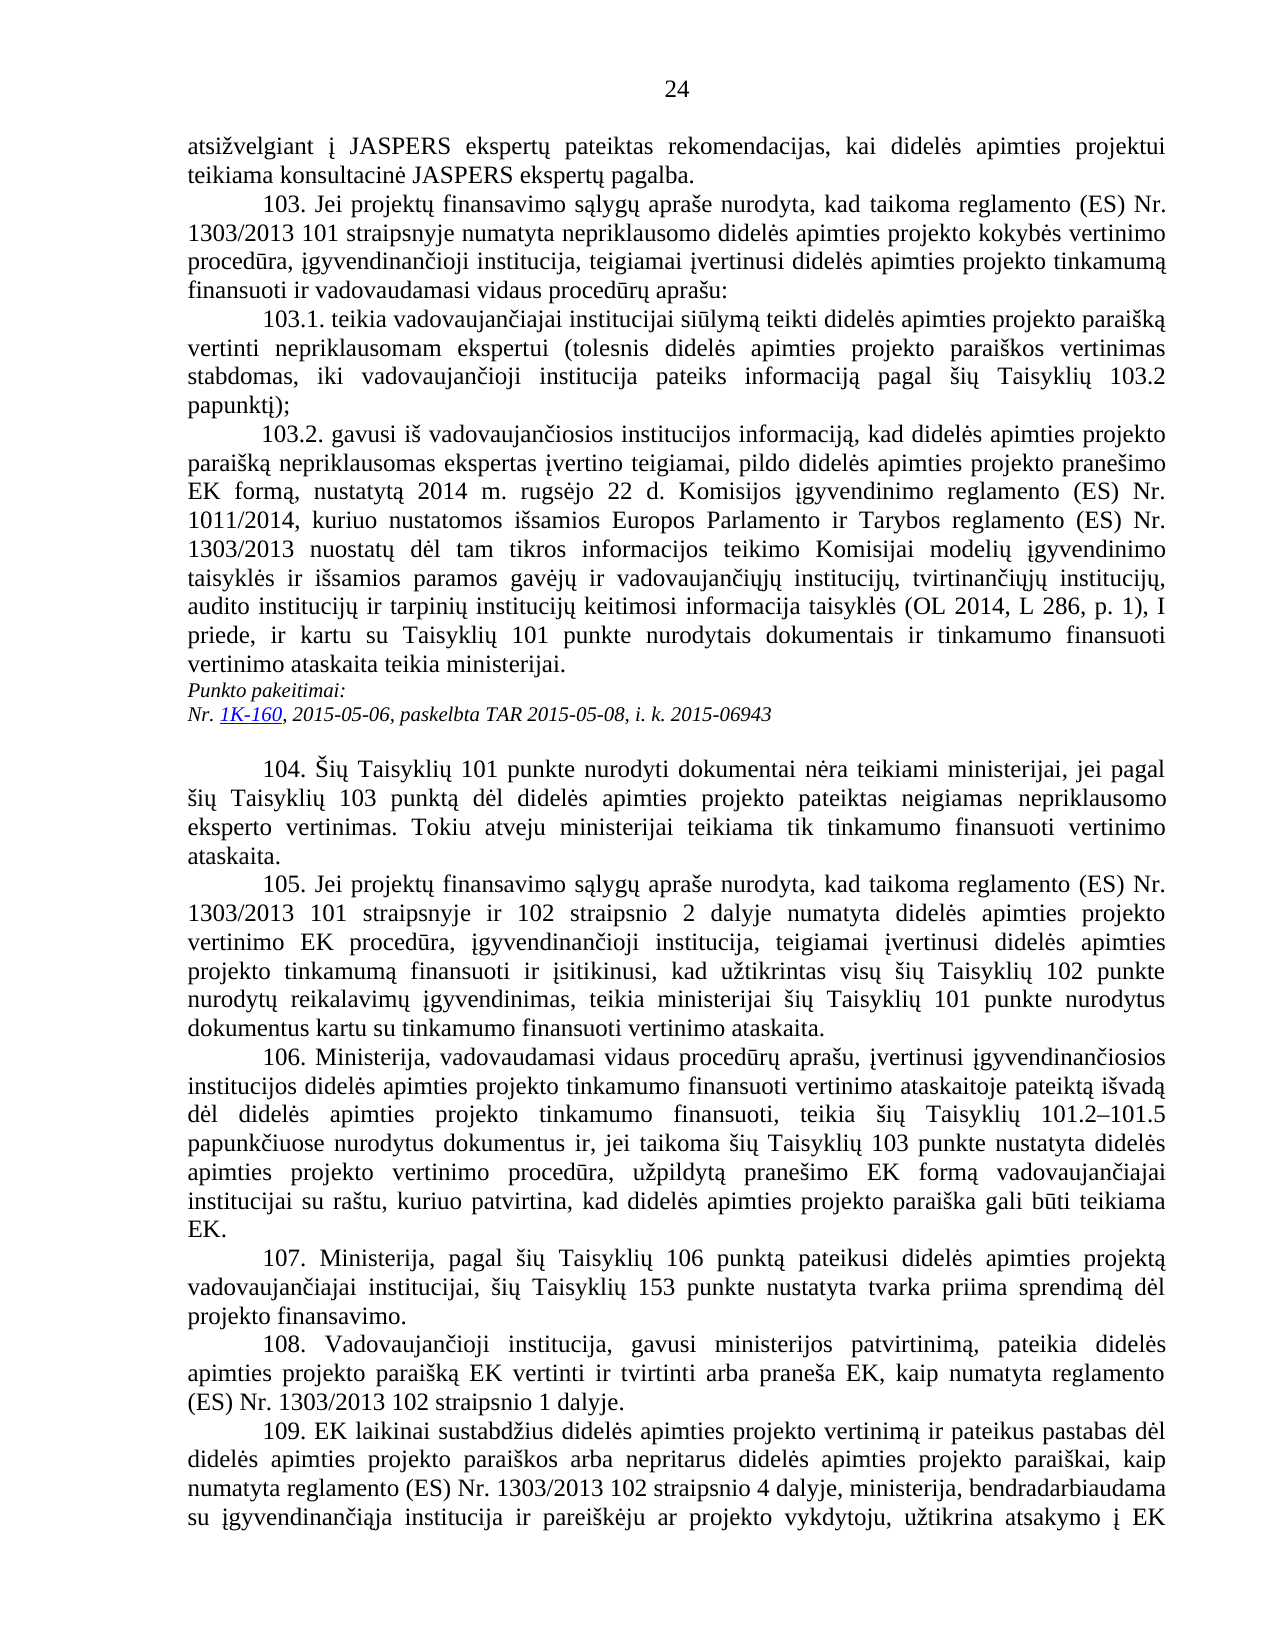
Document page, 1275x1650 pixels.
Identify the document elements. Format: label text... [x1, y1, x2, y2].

text Nr. 1K-160, 2015-05-06, paskelbta TAR 2015-05-08, i. k. 2015-06943 [187, 702, 1167, 726]
text atsižvelgiant į JASPERS ekspertų pateiktas rekomendacijas, kai didelės apimties projektui teikiama konsultacinė JASPERS ekspertų pagalba. [187, 131, 1167, 189]
text 108. Vadovaujančioji institucija, gavusi ministerijos patvirtinimą, pateikia didelės apimties projekto paraišką EK vertinti ir tvirtinti arba praneša EK, kaip numatyta reglamento (ES) Nr. 1303/2013 102 straipsnio 1 dalyje. [187, 1329, 1167, 1416]
text 103. Jei projektų finansavimo sąlygų apraše nurodyta, kad taikoma reglamento (ES) Nr. 1303/2013 101 straipsnyje numatyta nepriklausomo didelės apimties projekto kokybės vertinimo procedūra, įgyvendinančioji institucija, teigiamai įvertinusi didelės apimties projekto tinkamumą finansuoti ir vadovaudamasi vidaus procedūrų aprašu: [187, 189, 1167, 304]
text 104. Šių Taisyklių 101 punkte nurodyti dokumentai nėra teikiami ministerijai, jei pagal šių Taisyklių 103 punktą dėl didelės apimties projekto pateiktas neigiamas nepriklausomo eksperto vertinimas. Tokiu atveju ministerijai teikiama tik tinkamumo finansuoti vertinimo ataskaita. [187, 754, 1167, 869]
text 105. Jei projektų finansavimo sąlygų apraše nurodyta, kad taikoma reglamento (ES) Nr. 1303/2013 101 straipsnyje ir 102 straipsnio 2 dalyje numatyta didelės apimties projekto vertinimo EK procedūra, įgyvendinančioji institucija, teigiamai įvertinusi didelės apimties projekto tinkamumą finansuoti ir įsitikinusi, kad užtikrintas visų šių Taisyklių 102 punkte nurodytų reikalavimų įgyvendinimas, teikia ministerijai šių Taisyklių 101 punkte nurodytus dokumentus kartu su tinkamumo finansuoti vertinimo ataskaita. [187, 869, 1167, 1042]
text 103.2. gavusi iš vadovaujančiosios institucijos informaciją, kad didelės apimties projekto paraišką nepriklausomas ekspertas įvertino teigiamai, pildo didelės apimties projekto pranešimo EK formą, nustatytą 2014 m. rugsėjo 22 d. Komisijos įgyvendinimo reglamento (ES) Nr. 1011/2014, kuriuo nustatomos išsamios Europos Parlamento ir Tarybos reglamento (ES) Nr. 1303/2013 nuostatų dėl tam tikros informacijos teikimo Komisijai modelių įgyvendinimo taisyklės ir išsamios paramos gavėjų ir vadovaujančiųjų institucijų, tvirtinančiųjų institucijų, audito institucijų ir tarpinių institucijų keitimosi informacija taisyklės (OL 2014, L 286, p. 1), I priede, ir kartu su Taisyklių 101 punkte nurodytais dokumentais ir tinkamumo finansuoti vertinimo ataskaita teikia ministerijai. [187, 419, 1167, 678]
text 103.1. teikia vadovaujančiajai institucijai siūlymą teikti didelės apimties projekto paraišką vertinti nepriklausomam ekspertui (tolesnis didelės apimties projekto paraiškos vertinimas stabdomas, iki vadovaujančioji institucija pateiks informaciją pagal šių Taisyklių 103.2 papunktį); [187, 304, 1167, 419]
text Punkto pakeitimai: [187, 678, 1167, 702]
text 109. EK laikinai sustabdžius didelės apimties projekto vertinimą ir pateikus pastabas dėl didelės apimties projekto paraiškos arba nepritarus didelės apimties projekto paraiškai, kaip numatyta reglamento (ES) Nr. 1303/2013 102 straipsnio 4 dalyje, ministerija, bendradarbiaudama su įgyvendinančiąja institucija ir pareiškėju ar projekto vykdytoju, užtikrina atsakymo į EK [187, 1416, 1167, 1531]
text 106. Ministerija, vadovaudamasi vidaus procedūrų aprašu, įvertinusi įgyvendinančiosios institucijos didelės apimties projekto tinkamumo finansuoti vertinimo ataskaitoje pateiktą išvadą dėl didelės apimties projekto tinkamumo finansuoti, teikia šių Taisyklių 101.2–101.5 papunkčiuose nurodytus dokumentus ir, jei taikoma šių Taisyklių 103 punkte nustatyta didelės apimties projekto vertinimo procedūra, užpildytą pranešimo EK formą vadovaujančiajai institucijai su raštu, kuriuo patvirtina, kad didelės apimties projekto paraiška gali būti teikiama EK. [187, 1042, 1167, 1243]
text 107. Ministerija, pagal šių Taisyklių 106 punktą pateikusi didelės apimties projektą vadovaujančiajai institucijai, šių Taisyklių 153 punkte nustatyta tvarka priima sprendimą dėl projekto finansavimo. [187, 1243, 1167, 1329]
